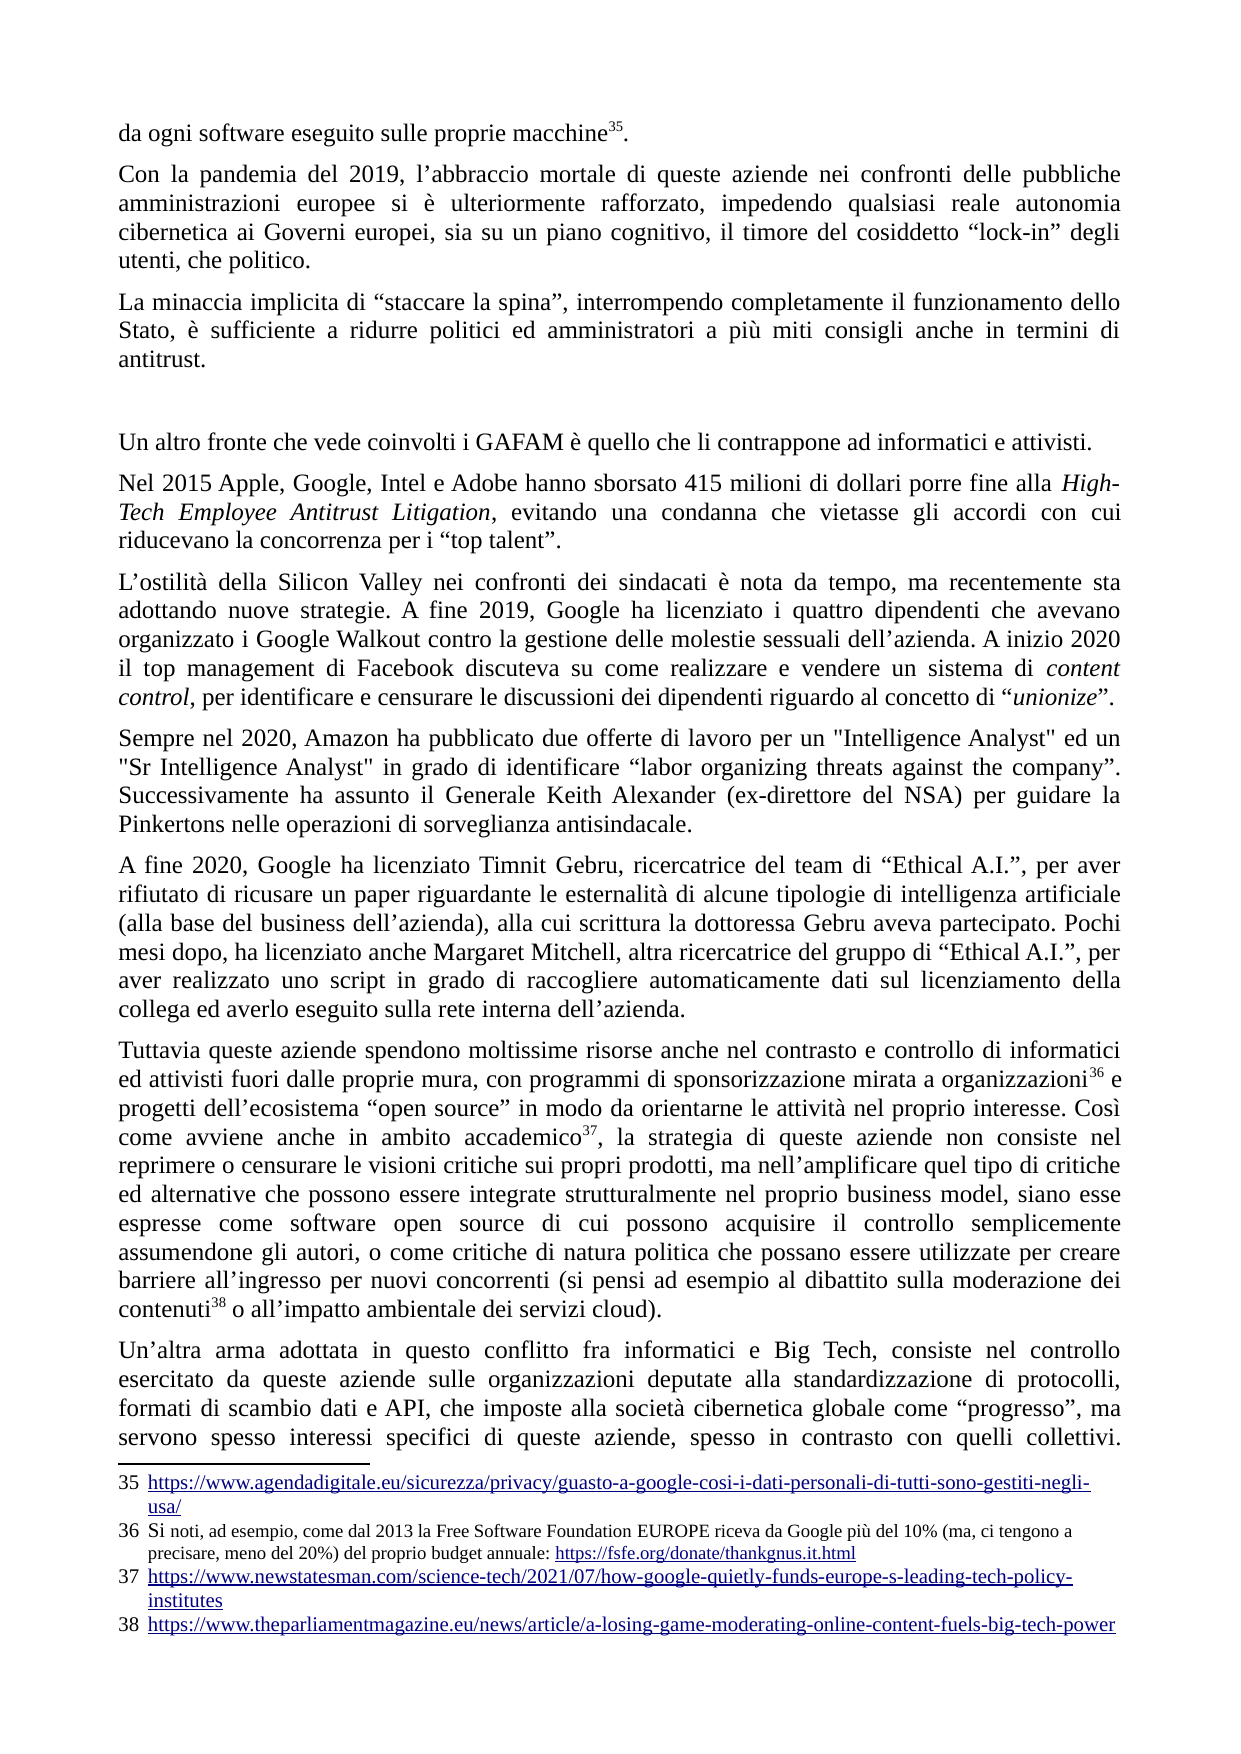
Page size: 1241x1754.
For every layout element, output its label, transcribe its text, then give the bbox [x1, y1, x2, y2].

text Nel 2015 Apple, Google, Intel e Adobe hanno sborsato 415 milioni di dollari porre fine alla High-Tech Employee Antitrust Litigation, evitando una condanna che vietasse gli accordi con cui riducevano la concorrenza per i “top talent”. [118, 468, 1122, 554]
text Un altro fronte che vede coinvolti i GAFAM è quello che li contrappone ad informatici e attivisti. [118, 427, 1122, 456]
text A fine 2020, Google ha licenziato Timnit Gebru, ricercatrice del team di “Ethical A.I.”, per aver rifiutato di ricusare un paper riguardante le esternalità di alcune tipologie di intelligenza artificiale (alla base del business dell’azienda), alla cui scrittura la dottoressa Gebru aveva partecipato. Pochi mesi dopo, ha licenziato anche Margaret Mitchell, altra ricercatrice del gruppo di “Ethical A.I.”, per aver realizzato uno script in grado di raccogliere automaticamente dati sul licenziamento della collega ed averlo eseguito sulla rete interna dell’azienda. [118, 851, 1122, 1023]
text Tuttavia queste aziende spendono moltissime risorse anche nel contrasto e controllo di informatici ed attivisti fuori dalle proprie mura, con programmi di sponsorizzazione mirata a organizzazioni e progetti dell’ecosistema “open source” in modo da orientarne le attività nel proprio interesse. Così come avviene anche in ambito accademico, la strategia di queste aziende non consiste nel reprimere o censurare le visioni critiche sui propri prodotti, ma nell’amplificare quel tipo di critiche ed alternative che possono essere integrate strutturalmente nel proprio business model, siano esse espresse come software open source di cui possono acquisire il controllo semplicemente assumendone gli autori, o come critiche di natura politica che possano essere utilizzate per creare barriere all’ingresso per nuovi concorrenti (si pensi ad esempio al dibattito sulla moderazione dei contenuti o all’impatto ambientale dei servizi cloud). [118, 1036, 1122, 1323]
text https://www.newstatesman.com/science-tech/2021/07/how-google-quietly-funds-europe-s-leading-tech-policy-institutes [118, 1564, 1122, 1612]
text La minaccia implicita di “staccare la spina”, interrompendo completamente il funzionamento dello Stato, è sufficiente a ridurre politici ed amministratori a più miti consigli anche in termini di antitrust. [118, 287, 1122, 373]
text Si noti, ad esempio, come dal 2013 la Free Software Foundation EUROPE riceva da Google più del 10% (ma, ci tengono a precisare, meno del 20%) del proprio budget annuale: https://fsfe.org/donate/thankgnus.it.html [118, 1518, 1122, 1564]
text https://www.theparliamentmagazine.eu/news/article/a-losing-game-moderating-online-content-fuels-big-tech-power [118, 1612, 1122, 1636]
text Un’altra arma adottata in questo conflitto fra informatici e Big Tech, consiste nel controllo esercitato da queste aziende sulle organizzazioni deputate alla standardizzazione di protocolli, formati di scambio dati e API, che imposte alla società cibernetica globale come “progresso”, ma servono spesso interessi specifici di queste aziende, spesso in contrasto con quelli collettivi. [118, 1336, 1122, 1451]
text Sempre nel 2020, Amazon ha pubblicato due offerte di lavoro per un "Intelligence Analyst" ed un "Sr Intelligence Analyst" in grado di identificare “labor organizing threats against the company”. Successivamente ha assunto il Generale Keith Alexander (ex-direttore del NSA) per guidare la Pinkertons nelle operazioni di sorveglianza antisindacale. [118, 723, 1122, 838]
text Con la pandemia del 2019, l’abbraccio mortale di queste aziende nei confronti delle pubbliche amministrazioni europee si è ulteriormente rafforzato, impedendo qualsiasi reale autonomia cibernetica ai Governi europei, sia su un piano cognitivo, il timore del cosiddetto “lock-in” degli utenti, che politico. [118, 159, 1122, 274]
text L’ostilità della Silicon Valley nei confronti dei sindacati è nota da tempo, ma recentemente sta adottando nuove strategie. A fine 2019, Google ha licenziato i quattro dipendenti che avevano organizzato i Google Walkout contro la gestione delle molestie sessuali dell’azienda. A inizio 2020 il top management di Facebook discuteva su come realizzare e vendere un sistema di content control, per identificare e censurare le discussioni dei dipendenti riguardo al concetto di “unionize”. [118, 567, 1122, 711]
text da ogni software eseguito sulle proprie macchine. [118, 118, 1122, 147]
text https://www.agendadigitale.eu/sicurezza/privacy/guasto-a-google-cosi-i-dati-personali-di-tutti-sono-gestiti-negli-usa/ [118, 1470, 1122, 1518]
